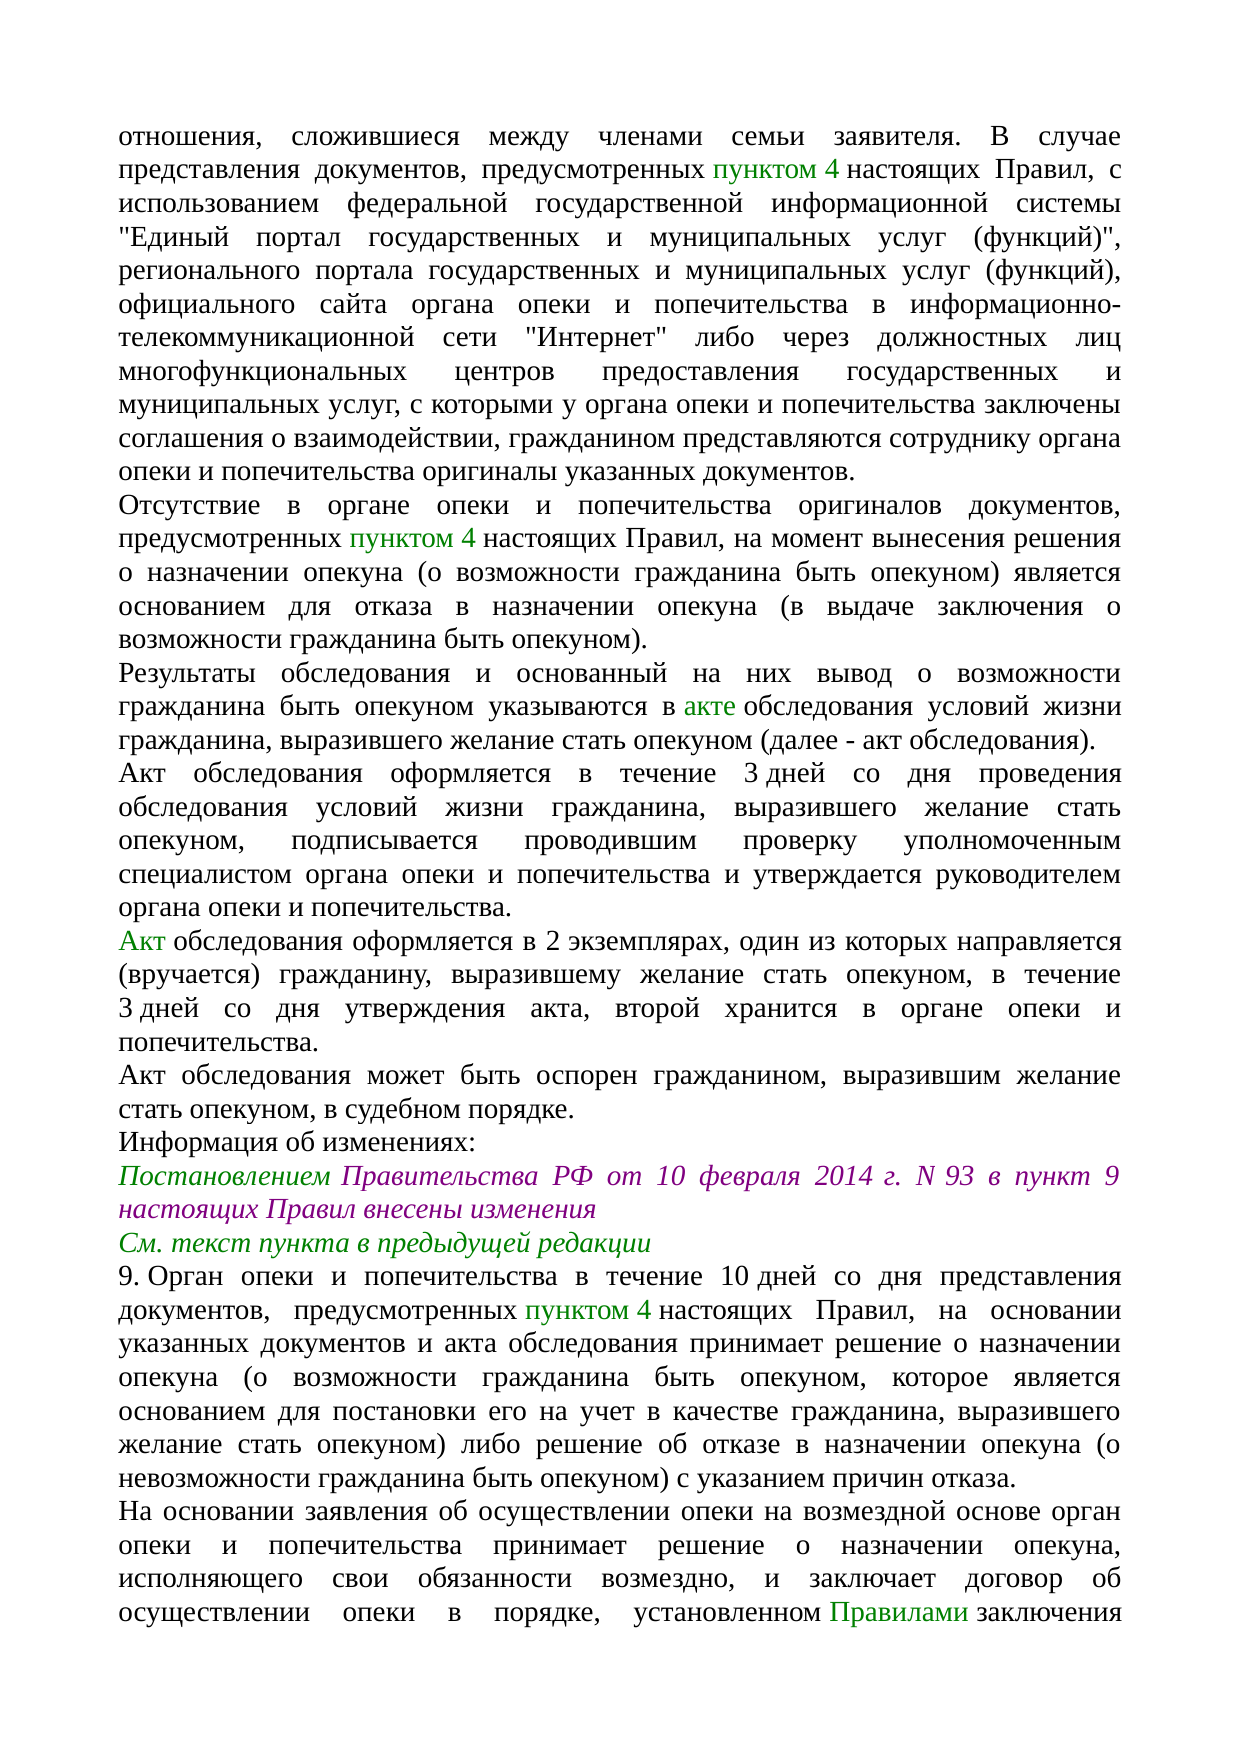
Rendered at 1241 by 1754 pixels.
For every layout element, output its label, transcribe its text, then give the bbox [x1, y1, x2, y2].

text Акт обследования оформляется в 2 экземплярах, один из которых направляется (вручается) гражданину, выразившему желание стать опекуном, в течение 3 дней со дня утверждения акта, второй хранится в органе опеки и попечительства. [118, 923, 1122, 1057]
text Результаты обследования и основанный на них вывод о возможности гражданина быть опекуном указываются в акте обследования условий жизни гражданина, выразившего желание стать опекуном (далее - акт обследования). [118, 655, 1122, 755]
text отношения, сложившиеся между членами семьи заявителя. В случае представления документов, предусмотренных пунктом 4 настоящих Правил, с использованием федеральной государственной информационной системы "Единый портал государственных и муниципальных услуг (функций)", регионального портала государственных и муниципальных услуг (функций), официального сайта органа опеки и попечительства в информационно-телекоммуникационной сети "Интернет" либо через должностных лиц многофункциональных центров предоставления государственных и муниципальных услуг, с которыми у органа опеки и попечительства заключены соглашения о взаимодействии, гражданином представляются сотруднику органа опеки и попечительства оригиналы указанных документов. [118, 118, 1122, 487]
text Постановлением Правительства РФ от 10 февраля 2014 г. N 93 в пункт 9 настоящих Правил внесены изменения [118, 1158, 1122, 1225]
text Отсутствие в органе опеки и попечительства оригиналов документов, предусмотренных пунктом 4 настоящих Правил, на момент вынесения решения о назначении опекуна (о возможности гражданина быть опекуном) является основанием для отказа в назначении опекуна (в выдаче заключения о возможности гражданина быть опекуном). [118, 487, 1122, 655]
text Акт обследования может быть оспорен гражданином, выразившим желание стать опекуном, в судебном порядке. [118, 1057, 1122, 1124]
text Акт обследования оформляется в течение 3 дней со дня проведения обследования условий жизни гражданина, выразившего желание стать опекуном, подписывается проводившим проверку уполномоченным специалистом органа опеки и попечительства и утверждается руководителем органа опеки и попечительства. [118, 755, 1122, 923]
subtitle Информация об изменениях: [118, 1124, 1122, 1158]
text См. текст пункта в предыдущей редакции [118, 1225, 1122, 1258]
text На основании заявления об осуществлении опеки на возмездной основе орган опеки и попечительства принимает решение о назначении опекуна, исполняющего свои обязанности возмездно, и заключает договор об осуществлении опеки в порядке, установленном Правилами заключения [118, 1493, 1122, 1627]
text 9. Орган опеки и попечительства в течение 10 дней со дня представления документов, предусмотренных пунктом 4 настоящих Правил, на основании указанных документов и акта обследования принимает решение о назначении опекуна (о возможности гражданина быть опекуном, которое является основанием для постановки его на учет в качестве гражданина, выразившего желание стать опекуном) либо решение об отказе в назначении опекуна (о невозможности гражданина быть опекуном) с указанием причин отказа. [118, 1258, 1122, 1493]
